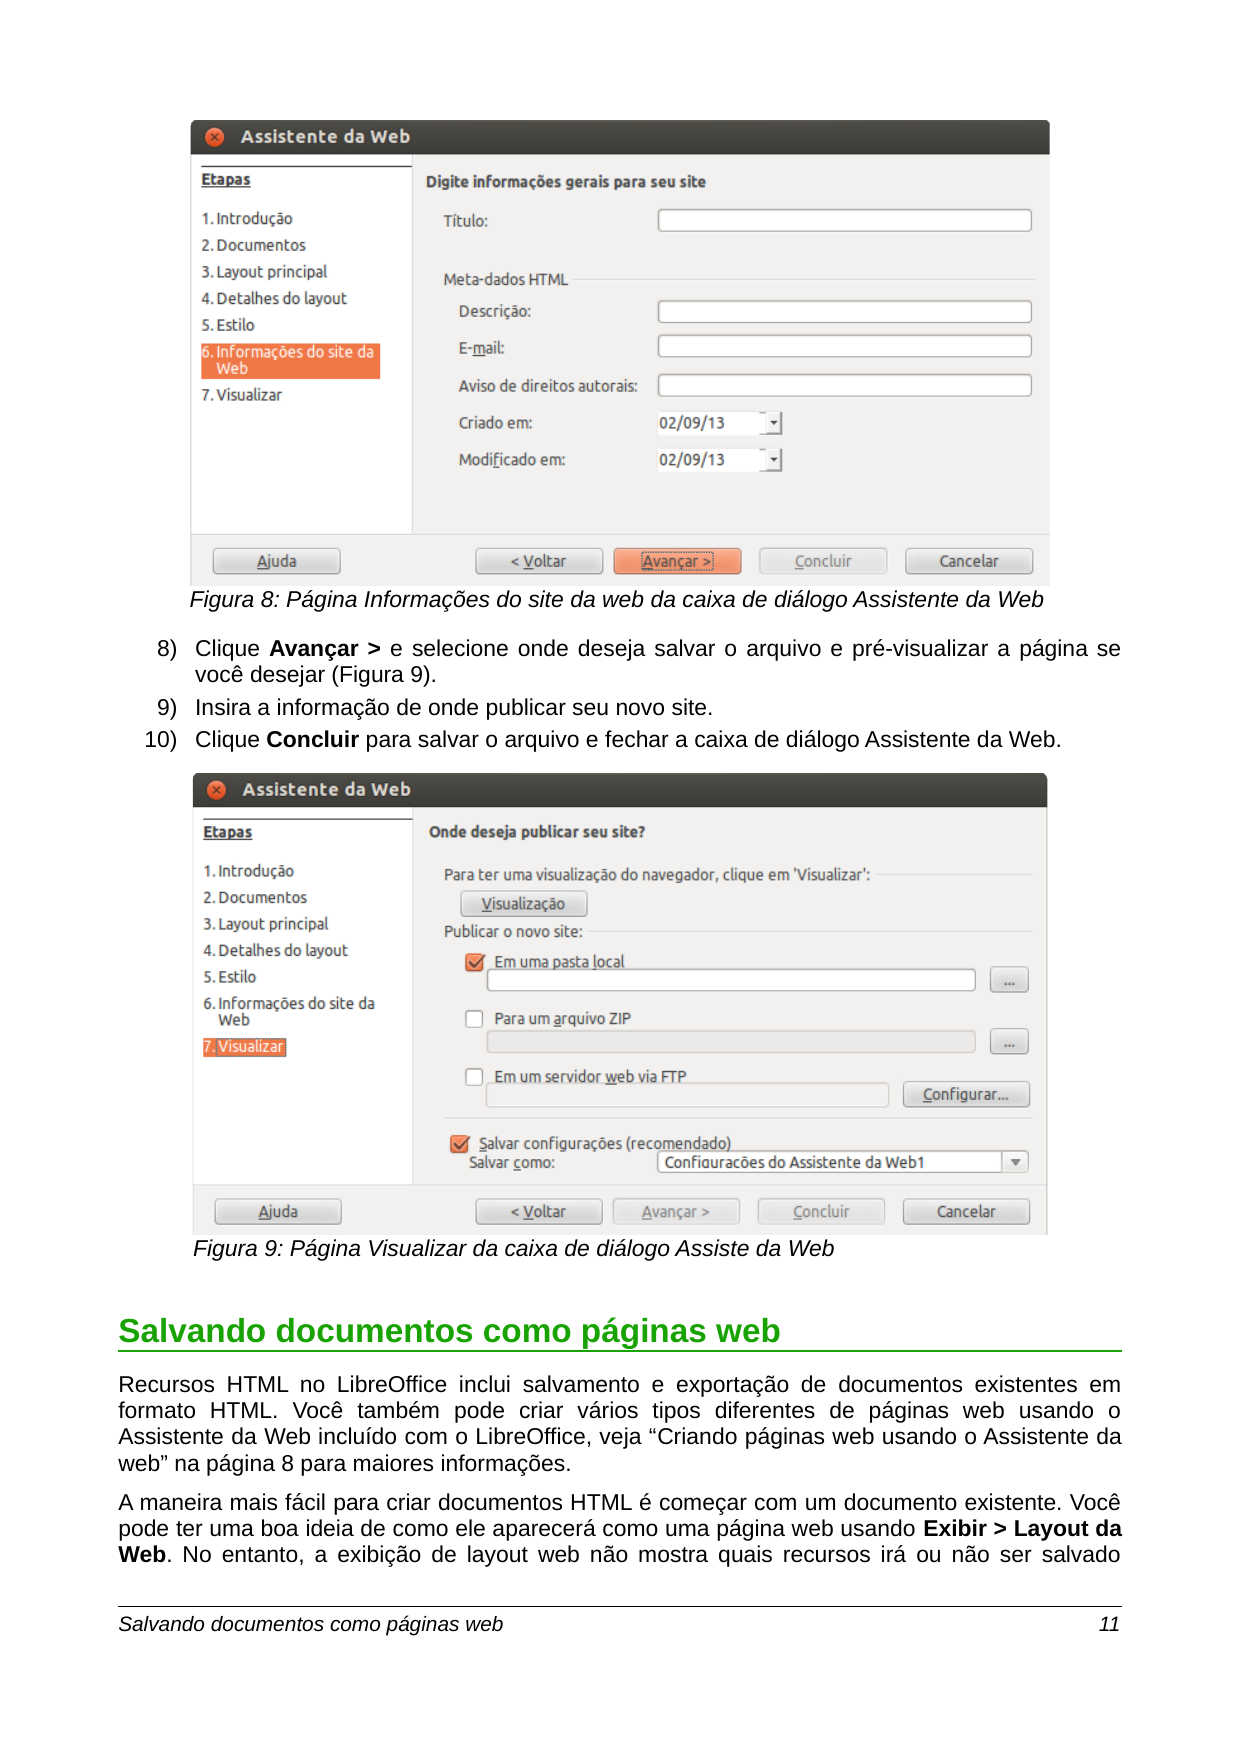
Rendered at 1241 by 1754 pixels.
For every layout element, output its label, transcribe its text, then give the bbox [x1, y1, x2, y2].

text A maneira mais fácil para criar documentos HTML é começar com um documento existente. Você pode ter uma boa ideia de como ele aparecerá como uma página web usando Exibir > Layout da Web. No entanto, a exibição de layout web não mostra quais recursos irá ou não ser salvado [118, 1488, 1122, 1568]
text Figura 8: Página Informações do site da web da caixa de diálogo Assistente da Web [189, 118, 1051, 612]
list Insira a informação de onde publicar seu novo site. [177, 693, 1122, 720]
list Clique Concluir para salvar o arquivo e fechar a caixa de diálogo Assistente da Web. [177, 726, 1122, 752]
picture [192, 773, 1048, 1235]
picture [190, 120, 1050, 586]
list Clique Avançar > e selecione onde deseja salvar o arquivo e pré-visualizar a página se você desejar (Figura 9). [177, 634, 1122, 687]
subtitle Salvando documentos como páginas web [118, 1311, 1122, 1350]
text Figura 9: Página Visualizar da caixa de diálogo Assiste da Web [193, 1235, 1047, 1261]
text Recursos HTML no LibreOffice inclui salvamento e exportação de documentos existentes em formato HTML. Você também pode criar vários tipos diferentes de páginas web usando o Assistente da Web incluído com o LibreOffice, veja “Criando páginas web usando o Assistente da web” na página 8 para maiores informações. [118, 1371, 1122, 1476]
